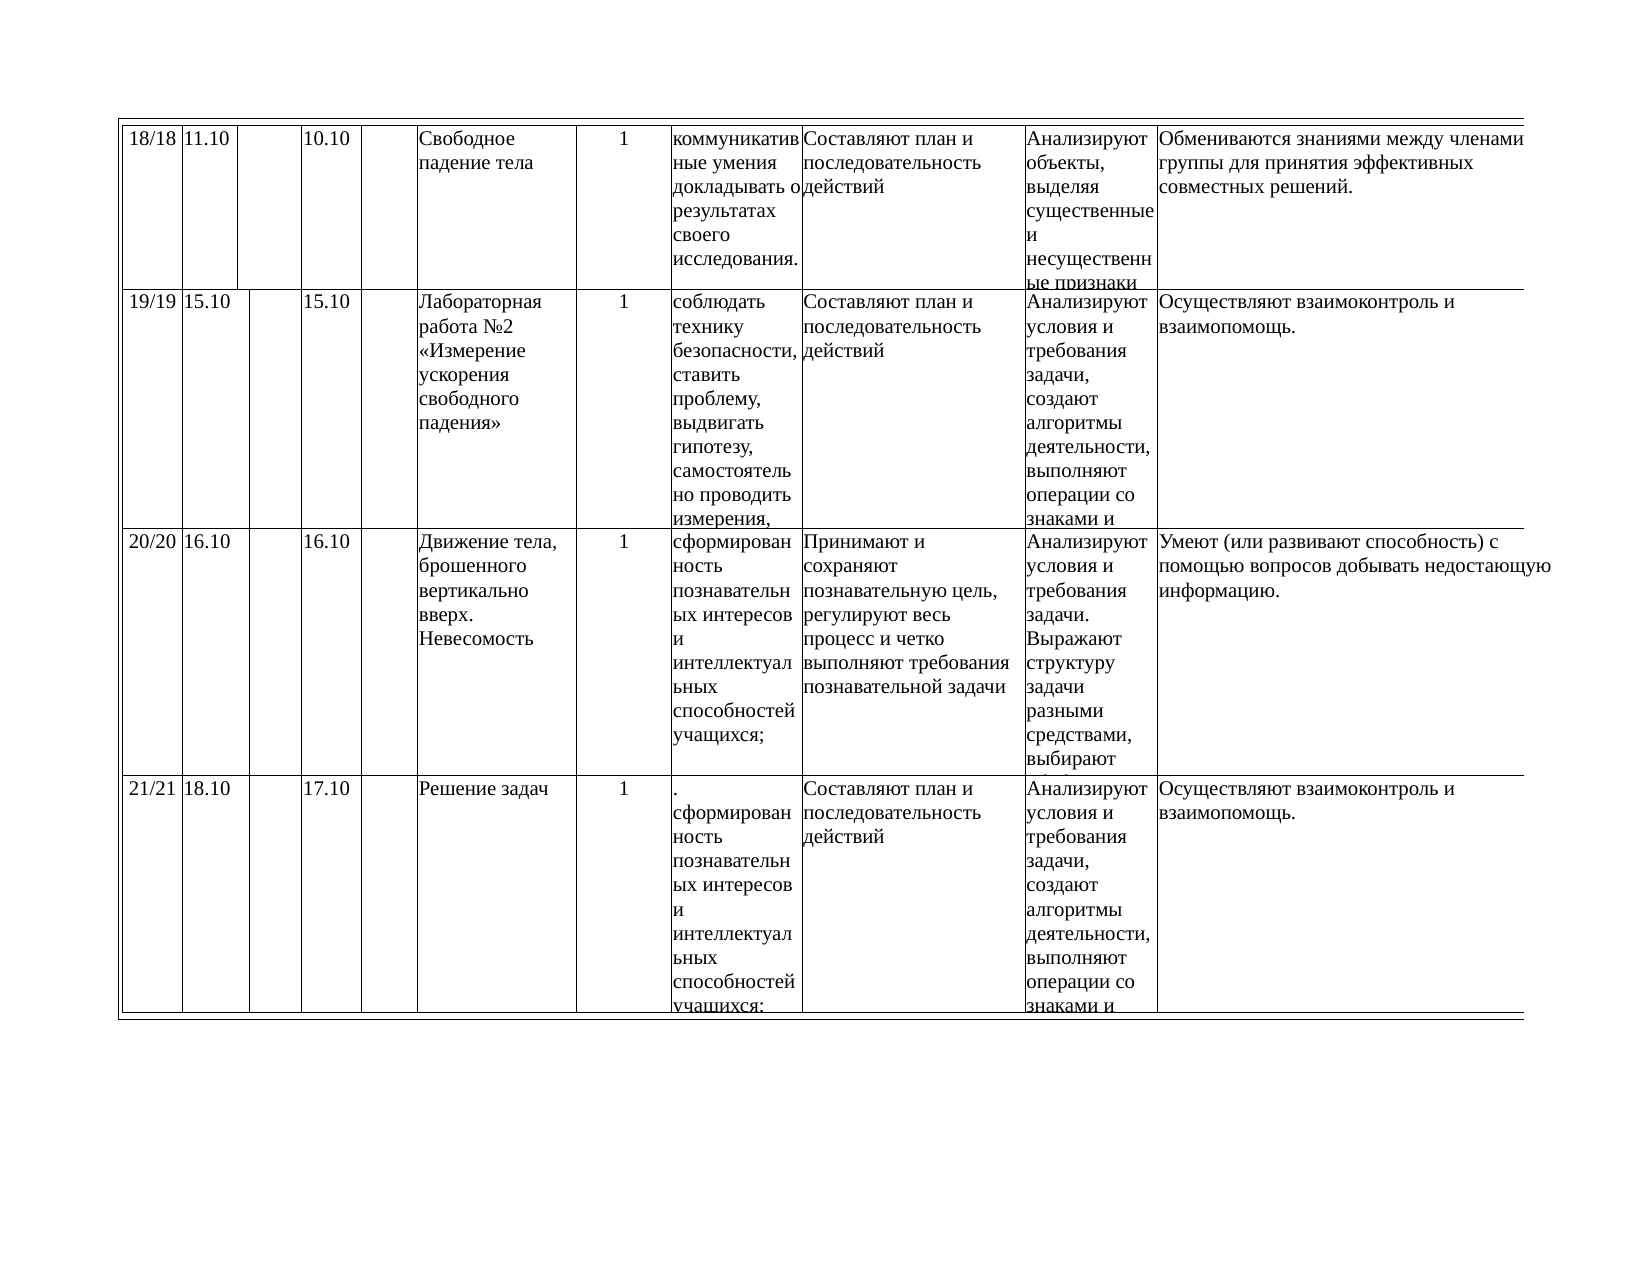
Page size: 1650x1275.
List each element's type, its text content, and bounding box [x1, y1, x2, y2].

table_cell 15.10 [183, 290, 249, 528]
table_cell 1 [577, 290, 671, 528]
table_cell Свободное падение тела [418, 126, 576, 288]
table_cell Движение тела, брошенного вертикально вверх. Невесомость [418, 529, 576, 775]
table_cell 1 [577, 529, 671, 775]
table_header Календарно- тематическое планирование по физике в 9 классе [119, 119, 1524, 1018]
table_cell 15.10 [302, 290, 361, 528]
table_cell [238, 126, 301, 288]
table_cell Составляют план и последовательность действий [803, 290, 1025, 528]
table_cell [250, 776, 301, 1012]
table_cell [250, 290, 301, 528]
table_cell [362, 529, 417, 775]
table_cell 17.10 [302, 776, 361, 1012]
table_cell . сформированность познавательных интересов и интеллектуальных способностей учащихся; [672, 776, 802, 1012]
table_cell 21/21 [123, 776, 182, 1012]
table_cell Составляют план и последовательность действий [803, 126, 1025, 288]
table_cell Осуществляют взаимоконтроль и взаимопомощь. [1158, 290, 1524, 528]
table_cell [362, 126, 417, 288]
table_cell соблюдать технику безопасности, ставить проблему, выдвигать гипотезу, самостоятельно проводить измерения, делать умозаключения выражать свои мысли и описывать действия в устной и письменной речи. [672, 290, 802, 528]
table_cell 18/18 [123, 126, 182, 288]
table_cell 10.10 [302, 126, 361, 288]
table_cell [362, 290, 417, 528]
table_cell 19/19 [123, 290, 182, 528]
table_cell 1 [577, 126, 671, 288]
table_cell 20/20 [123, 529, 182, 775]
table_cell Лабораторная работа №2 «Измерение ускорения свободного падения» [418, 290, 576, 528]
table_cell сформированность познавательных интересов и интеллектуальных способностей учащихся; [672, 529, 802, 775]
table_cell Анализируют условия и требования задачи. Выражают структуру задачи разными средствами, выбирают обобщенные стратегии решения. [1026, 529, 1157, 775]
table_cell Принимают и сохраняют познавательную цель, регулируют весь процесс и четко выполняют требования познавательной задачи [803, 529, 1025, 775]
table_cell [250, 529, 301, 775]
table_cell коммуникативные умения докладывать о результатах своего исследования. [672, 126, 802, 288]
table_cell Анализируют условия и требования задачи, создают алгоритмы деятельности, выполняют операции со знаками и символами [1026, 776, 1157, 1012]
table_cell 11.10 [183, 126, 237, 288]
table_cell 16.10 [302, 529, 361, 775]
table_cell 18.10 [183, 776, 249, 1012]
table_cell Решение задач [418, 776, 576, 1012]
table_cell Умеют (или развивают способность) с помощью вопросов добывать недостающую информацию. [1158, 529, 1524, 775]
table_cell Обмениваются знаниями между членами группы для принятия эффективных совместных решений. [1158, 126, 1524, 288]
table_cell 1 [577, 776, 671, 1012]
table_cell 16.10 [183, 529, 249, 775]
table_cell Осуществляют взаимоконтроль и взаимопомощь. [1158, 776, 1524, 1012]
table_cell Анализируют объекты, выделяя существенные и несущественные признаки [1026, 126, 1157, 288]
table_cell Анализируют условия и требования задачи, создают алгоритмы деятельности, выполняют операции со знаками и символами [1026, 290, 1157, 528]
table_cell [362, 776, 417, 1012]
table_cell Составляют план и последовательность действий [803, 776, 1025, 1012]
